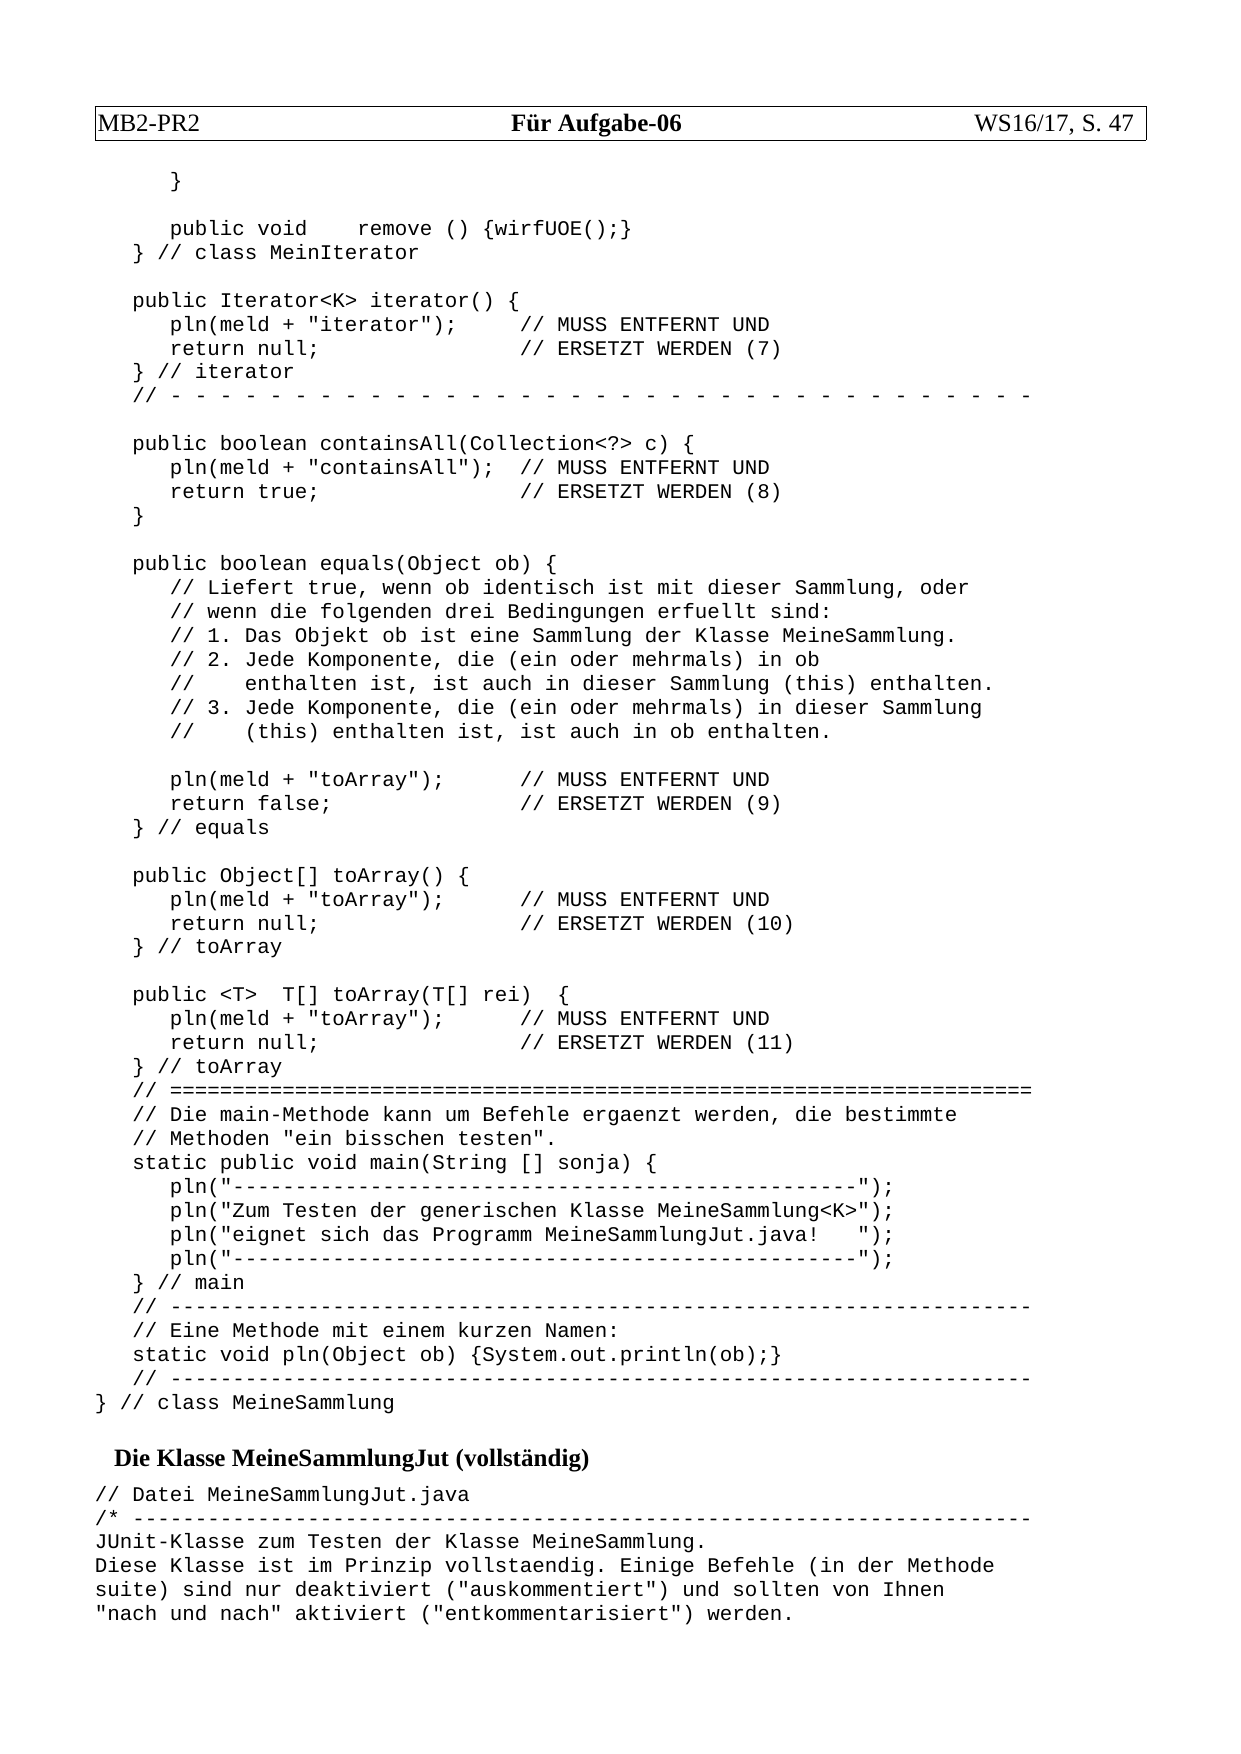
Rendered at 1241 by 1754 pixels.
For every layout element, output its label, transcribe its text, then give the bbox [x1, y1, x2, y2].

text pln("--------------------------------------------------"); [94, 1248, 1146, 1272]
text // Eine Methode mit einem kurzen Namen: [94, 1320, 1146, 1344]
text // Datei MeineSammlungJut.java [94, 1483, 1146, 1507]
text // - - - - - - - - - - - - - - - - - - - - - - - - - - - - - - - - - - - [94, 385, 1146, 409]
text // --------------------------------------------------------------------- [94, 1296, 1146, 1320]
text static public void main(String [] sonja) { [94, 1152, 1146, 1176]
text /* ------------------------------------------------------------------------ [94, 1507, 1146, 1531]
text } // class MeinIterator [94, 242, 1146, 266]
text return null; // ERSETZT WERDEN (10) [94, 912, 1146, 936]
text pln(meld + "toArray"); // MUSS ENTFERNT UND [94, 1008, 1146, 1032]
text return false; // ERSETZT WERDEN (9) [94, 793, 1146, 817]
text // Methoden "ein bisschen testen". [94, 1128, 1146, 1152]
text pln("--------------------------------------------------"); [94, 1176, 1146, 1200]
text return null; // ERSETZT WERDEN (11) [94, 1032, 1146, 1056]
text pln(meld + "toArray"); // MUSS ENTFERNT UND [94, 888, 1146, 912]
text // wenn die folgenden drei Bedingungen erfuellt sind: [94, 601, 1146, 625]
text } [94, 505, 1146, 529]
text public <T> T[] toArray(T[] rei) { [94, 984, 1146, 1008]
text public boolean containsAll(Collection<?> c) { [94, 433, 1146, 457]
text pln("eignet sich das Programm MeineSammlungJut.java! "); [94, 1224, 1146, 1248]
text JUnit-Klasse zum Testen der Klasse MeineSammlung. [94, 1531, 1146, 1555]
text // (this) enthalten ist, ist auch in ob enthalten. [94, 721, 1146, 745]
text } // class MeineSammlung [94, 1392, 1146, 1416]
text pln("Zum Testen der generischen Klasse MeineSammlung<K>"); [94, 1200, 1146, 1224]
text } // iterator [94, 361, 1146, 385]
text } // equals [94, 817, 1146, 841]
text // 3. Jede Komponente, die (ein oder mehrmals) in dieser Sammlung [94, 697, 1146, 721]
text // 2. Jede Komponente, die (ein oder mehrmals) in ob [94, 649, 1146, 673]
text static void pln(Object ob) {System.out.println(ob);} [94, 1344, 1146, 1368]
text return null; // ERSETZT WERDEN (7) [94, 337, 1146, 361]
text pln(meld + "toArray"); // MUSS ENTFERNT UND [94, 769, 1146, 793]
text // Liefert true, wenn ob identisch ist mit dieser Sammlung, oder [94, 577, 1146, 601]
text // ===================================================================== [94, 1080, 1146, 1104]
text pln(meld + "containsAll"); // MUSS ENTFERNT UND [94, 457, 1146, 481]
text // enthalten ist, ist auch in dieser Sammlung (this) enthalten. [94, 673, 1146, 697]
text } [94, 170, 1146, 194]
text public void remove () {wirfUOE();} [94, 218, 1146, 242]
text } // toArray [94, 936, 1146, 960]
text Diese Klasse ist im Prinzip vollstaendig. Einige Befehle (in der Methode [94, 1555, 1146, 1579]
text } // toArray [94, 1056, 1146, 1080]
text return true; // ERSETZT WERDEN (8) [94, 481, 1146, 505]
text // 1. Das Objekt ob ist eine Sammlung der Klasse MeineSammlung. [94, 625, 1146, 649]
text suite) sind nur deaktiviert ("auskommentiert") und sollten von Ihnen [94, 1579, 1146, 1603]
text public Object[] toArray() { [94, 864, 1146, 888]
text } // main [94, 1272, 1146, 1296]
text public boolean equals(Object ob) { [94, 553, 1146, 577]
text pln(meld + "iterator"); // MUSS ENTFERNT UND [94, 313, 1146, 337]
text public Iterator<K> iterator() { [94, 289, 1146, 313]
text "nach und nach" aktiviert ("entkommentarisiert") werden. [94, 1603, 1146, 1627]
text // Die main-Methode kann um Befehle ergaenzt werden, die bestimmte [94, 1104, 1146, 1128]
text // --------------------------------------------------------------------- [94, 1368, 1146, 1392]
subtitle Die Klasse MeineSammlungJut (vollständig) [94, 1444, 1146, 1472]
